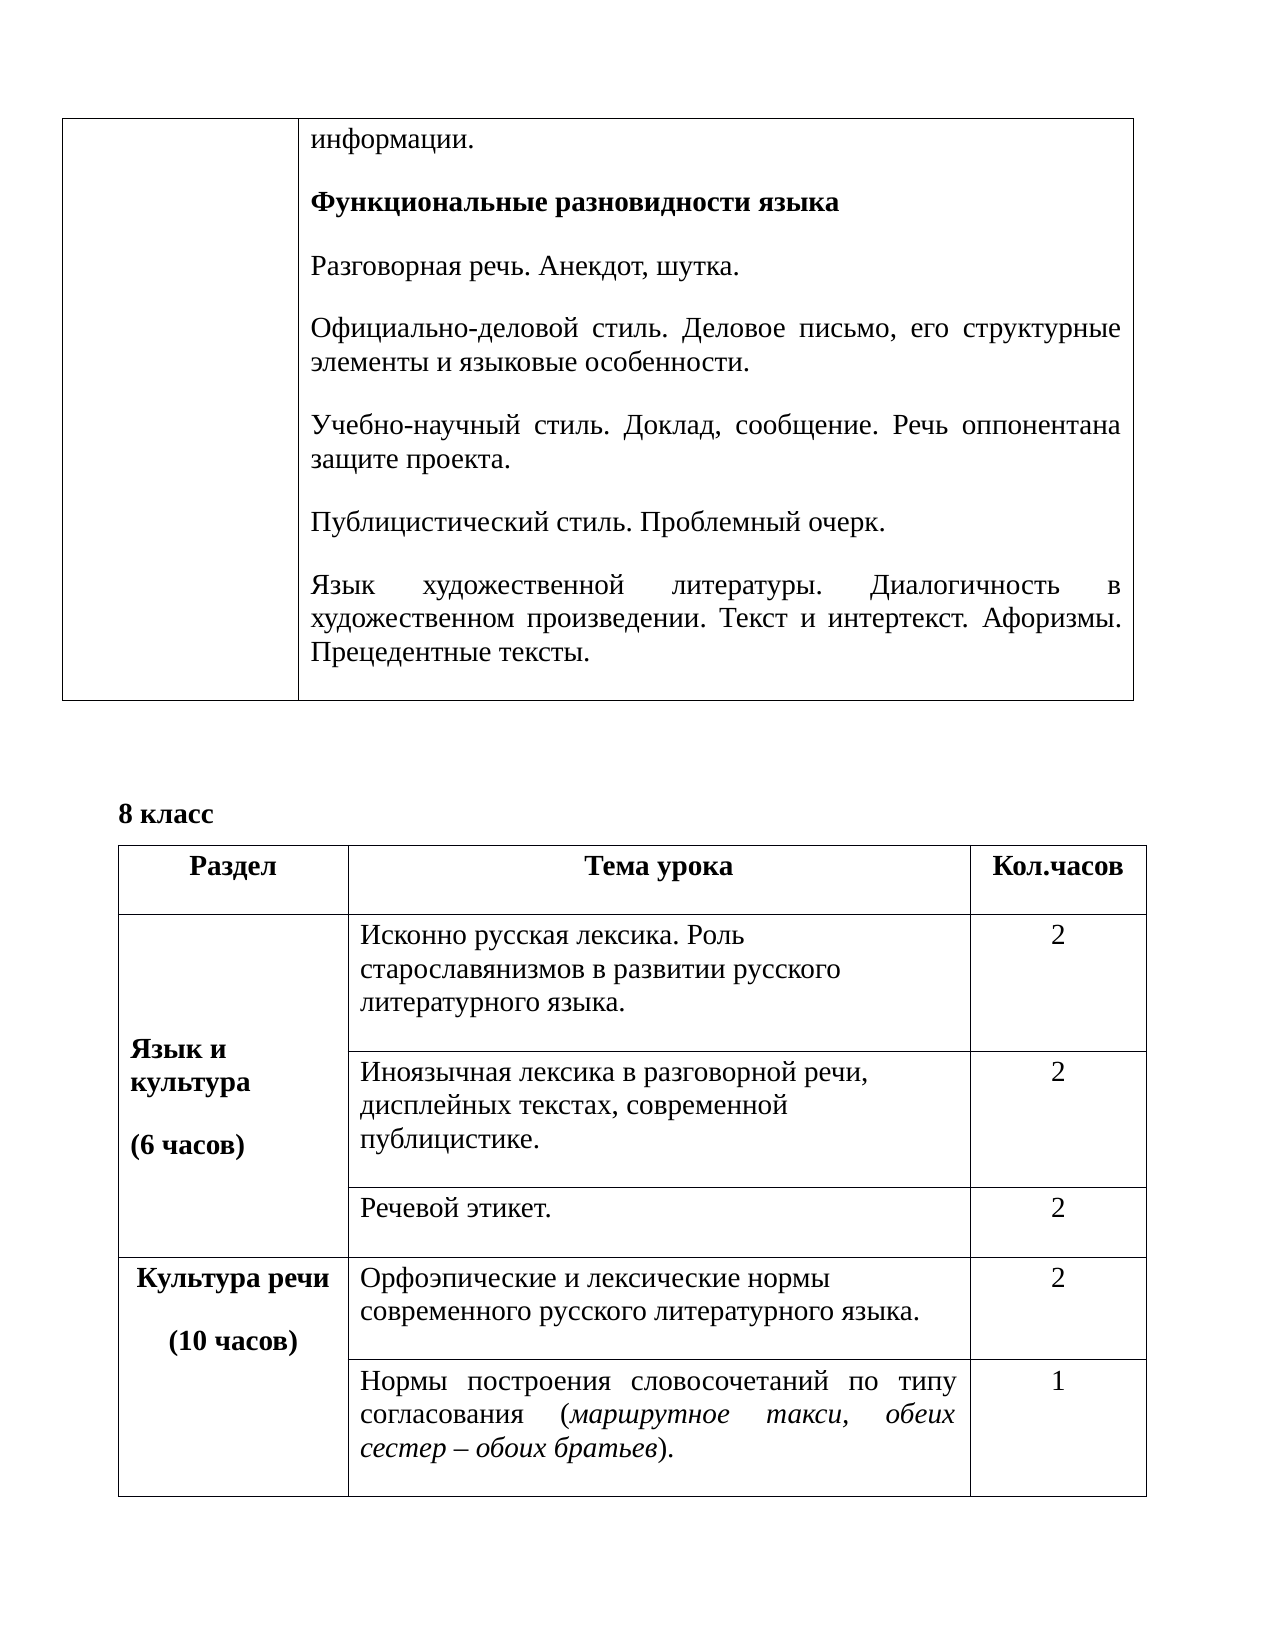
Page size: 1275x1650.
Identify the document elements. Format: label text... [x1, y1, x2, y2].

table_cell 1 [971, 1360, 1146, 1496]
table_cell [63, 119, 298, 700]
table_cell Культура речи (10 часов) [119, 1258, 348, 1496]
table_cell Речевой этикет. [349, 1188, 970, 1256]
text 8 класс [118, 797, 1157, 830]
table_cell Иноязычная лексика в разговорной речи, дисплейных текстах, современной публицистике. [349, 1052, 970, 1187]
table_cell 2 [971, 915, 1146, 1051]
table_cell 2 [971, 1258, 1146, 1359]
table_cell 2 [971, 1188, 1146, 1256]
table_cell Орфоэпические и лексические нормы современного русского литературного языка. [349, 1258, 970, 1359]
table_header Раздел [119, 846, 348, 914]
table_cell информации. Функциональные разновидности языка Разговорная речь. Анекдот, шутка. Официально-деловой стиль. Деловое письмо, его структурные элементы и языковые особенности. Учебно-научный стиль. Доклад, сообщение. Речь оппонентана защите проекта. Публицистический стиль. Проблемный очерк. Язык художественной литературы. Диалогичность в художественном произведении. Текст и интертекст. Афоризмы. Прецедентные тексты. [299, 119, 1133, 700]
table_header Тема урока [349, 846, 970, 914]
table_cell Язык и культура (6 часов) [119, 915, 348, 1256]
table_cell Исконно русская лексика. Роль старославянизмов в развитии русского литературного языка. [349, 915, 970, 1051]
table_cell Нормы построения словосочетаний по типу согласования (маршрутное такси, обеих сестер – обоих братьев). [349, 1360, 970, 1496]
table_header Кол.часов [971, 846, 1146, 914]
table_cell 2 [971, 1052, 1146, 1187]
